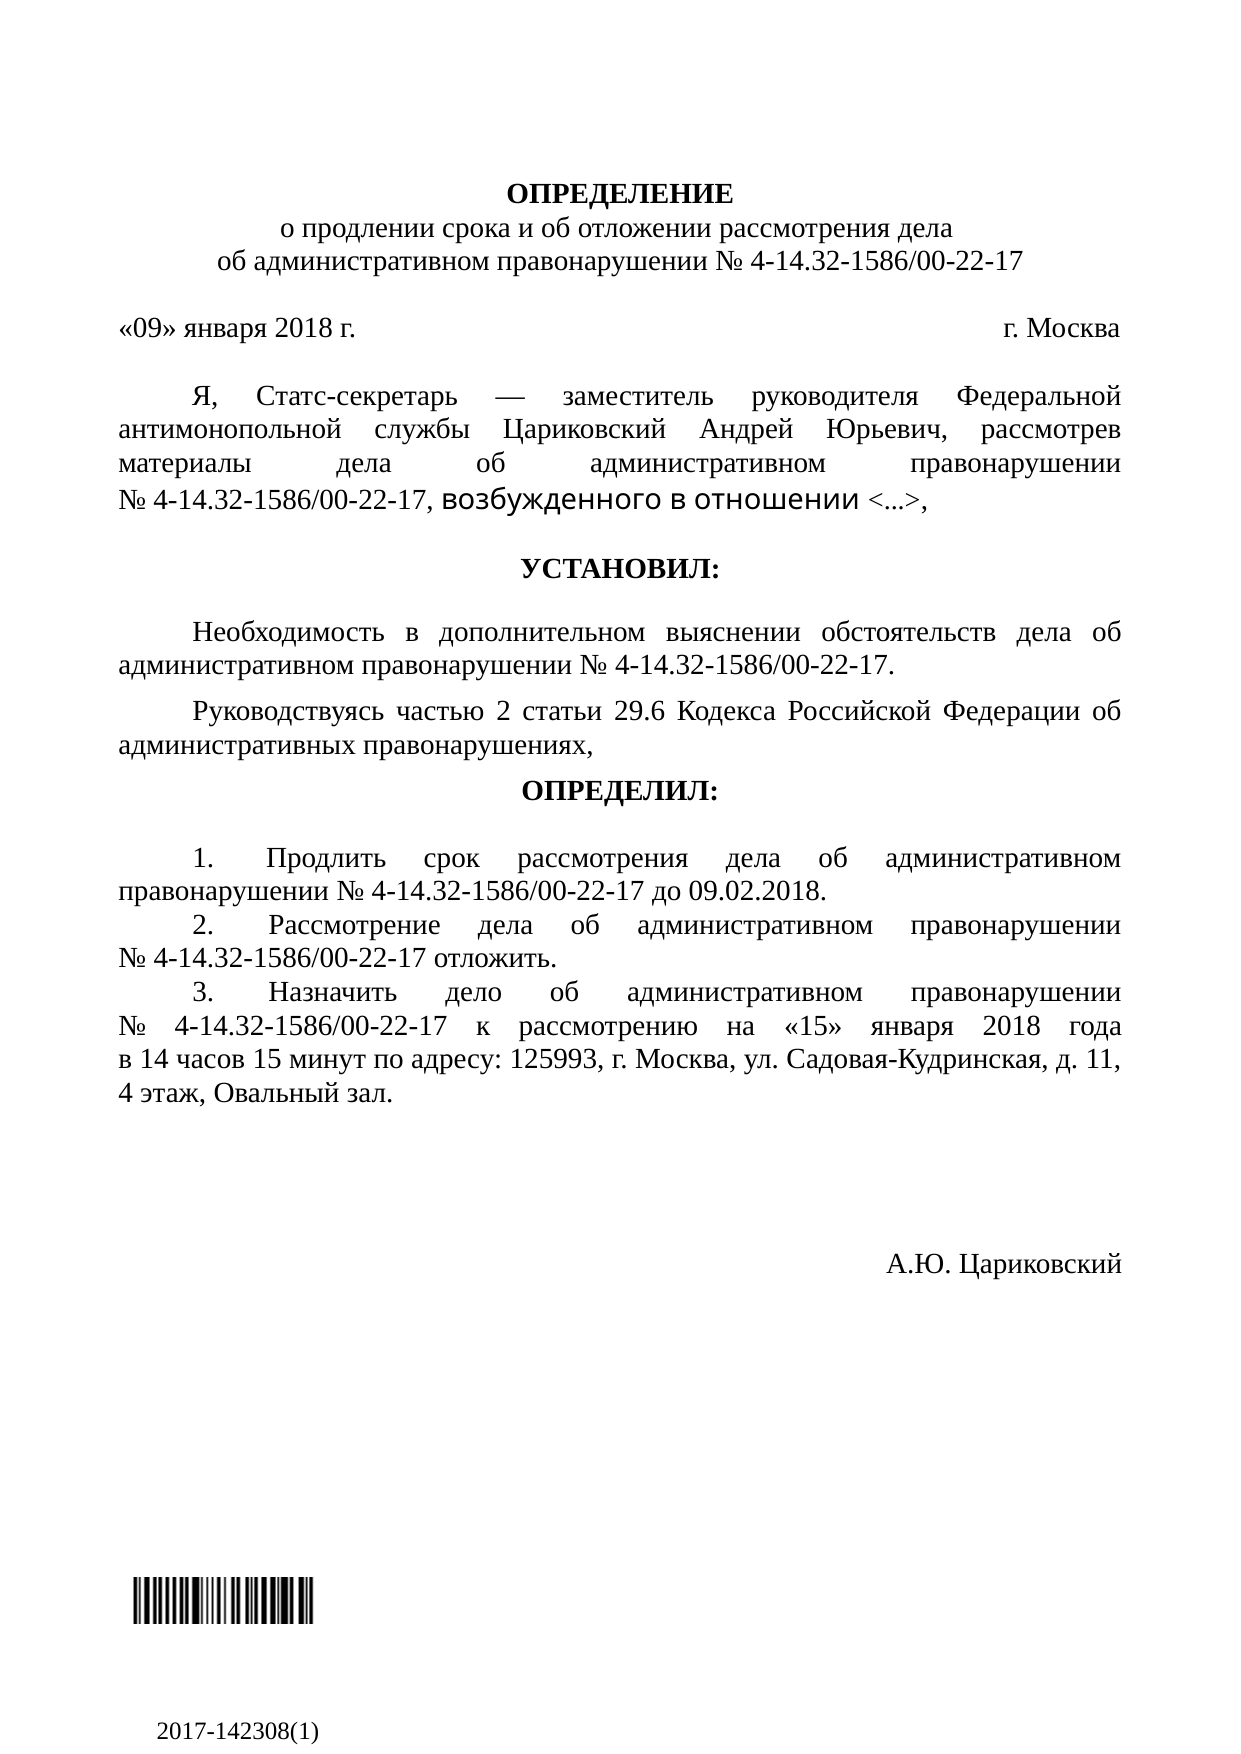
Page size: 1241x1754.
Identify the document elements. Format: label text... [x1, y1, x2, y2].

text Руководствуясь частью 2 статьи 29.6 Кодекса Российской Федерации об административных правонарушениях, [118, 693, 1122, 760]
text Необходимость в дополнительном выяснении обстоятельств дела об административном правонарушении № 4-14.32-1586/00-22-17. [118, 614, 1122, 681]
text «09» января 2018 г. г. Москва [118, 311, 1122, 344]
text А.Ю. Цариковский [118, 1246, 1122, 1280]
list Рассмотрение дела об административном правонарушении № 4-14.32-1586/00-22-17 отложить. [118, 907, 1122, 974]
text о продлении срока и об отложении рассмотрения дела [118, 210, 1122, 243]
text Я, Статс-секретарь — заместитель руководителя Федеральной антимонопольной службы Цариковский Андрей Юрьевич, рассмотрев материалы дела об административном правонарушении № 4-14.32-1586/00-22-17, возбужденного в отношении <...>, [118, 378, 1122, 518]
picture [118, 1577, 331, 1624]
list Назначить дело об административном правонарушении № 4-14.32-1586/00-22-17 к рассмотрению на «15» января 2018 года в 14 часов 15 минут по адресу: 125993, г. Москва, ул. Садовая-Кудринская, д. 11, 4 этаж, Овальный зал. [118, 974, 1122, 1108]
text УСТАНОВИЛ: [118, 551, 1122, 585]
text ОПРЕДЕЛЕНИЕ [118, 176, 1122, 210]
text ОПРЕДЕЛИЛ: [118, 773, 1122, 806]
text 1. Продлить срок рассмотрения дела об административном правонарушении № 4-14.32-1586/00-22-17 до 09.02.2018. [118, 840, 1122, 907]
text об административном правонарушении № 4-14.32-1586/00-22-17 [118, 243, 1122, 277]
